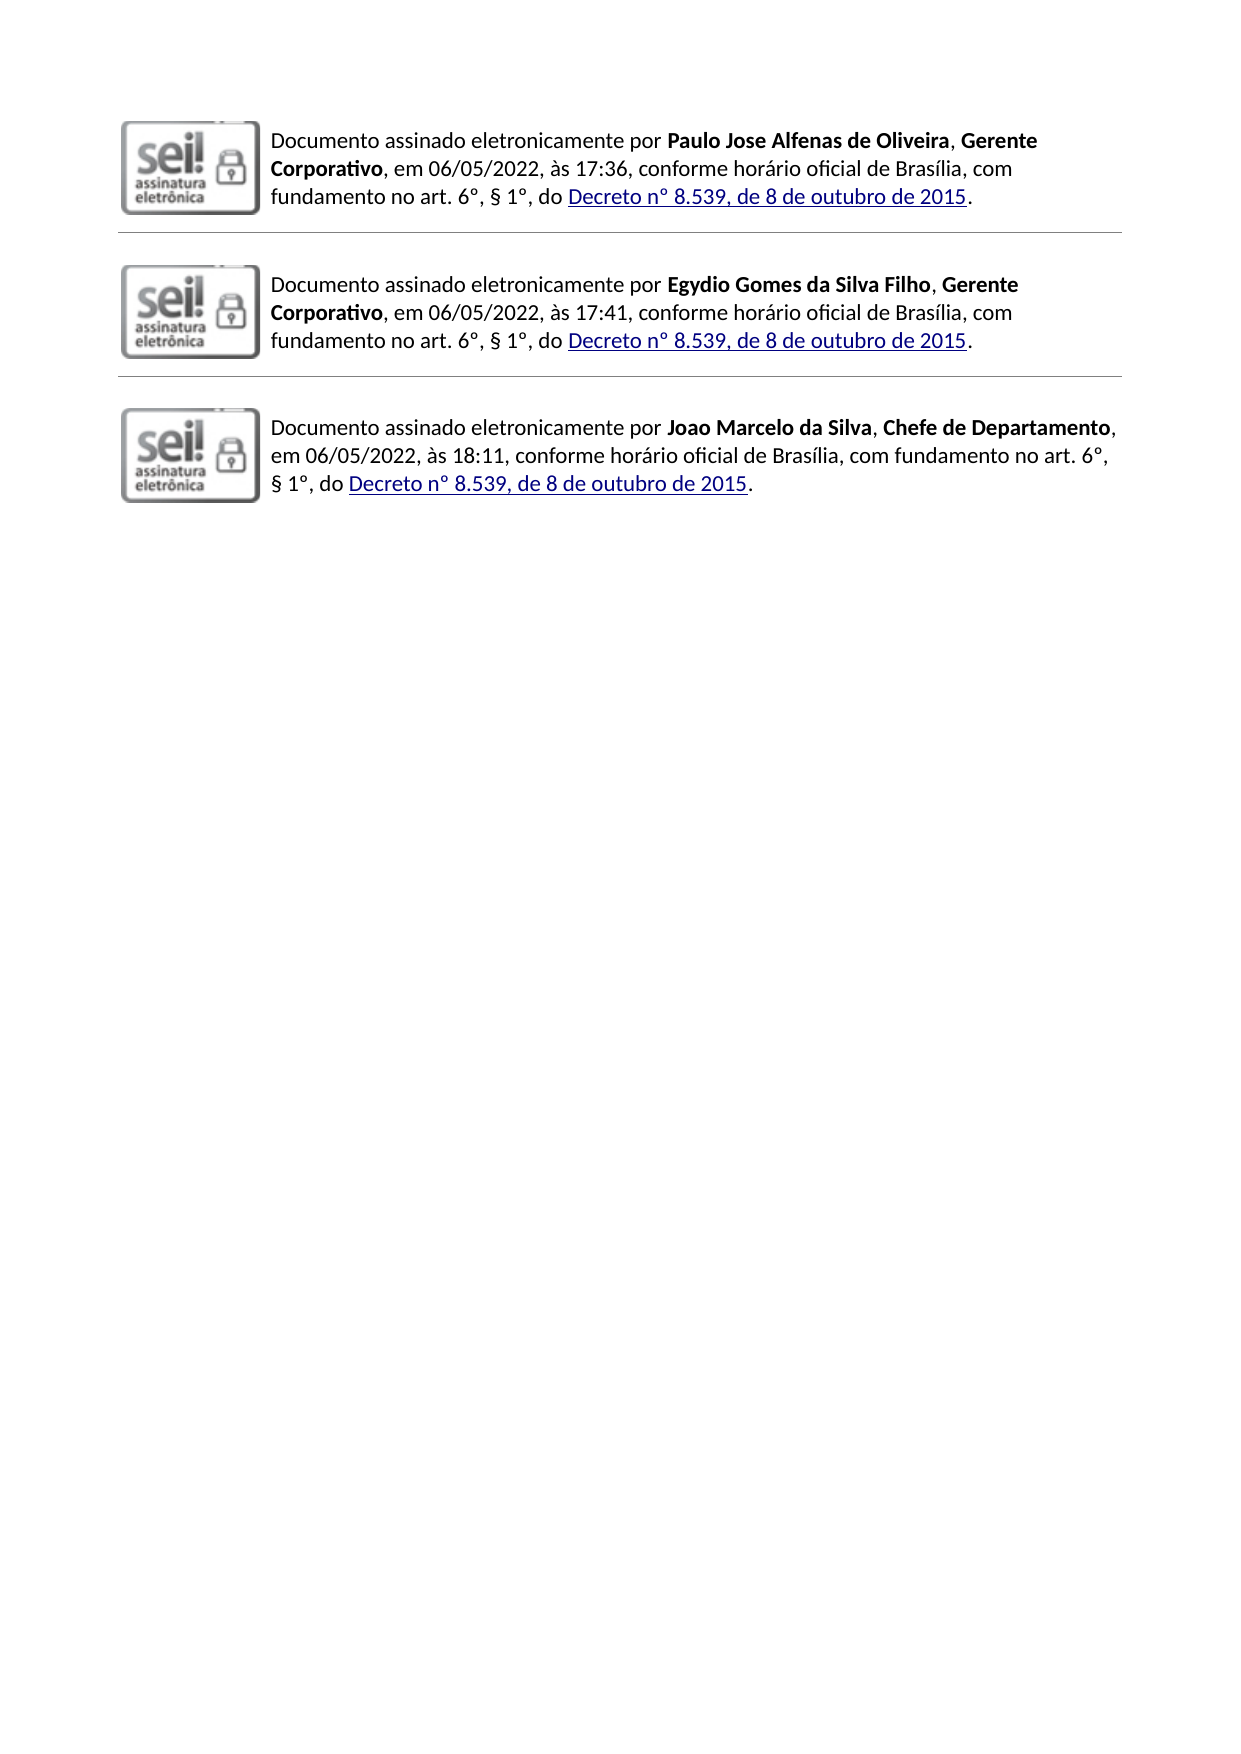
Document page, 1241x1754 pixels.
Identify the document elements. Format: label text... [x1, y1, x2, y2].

picture [121, 408, 261, 503]
table_header [118, 262, 268, 362]
table_header [118, 406, 268, 505]
table_header Documento assinado eletronicamente por Paulo Jose Alfenas de Oliveira, Gerente Corporativo, em 06/05/2022, às 17:36, conforme horário oficial de Brasília, com fundamento no art. 6º, § 1º, do Decreto nº 8.539, de 8 de outubro de 2015. [268, 118, 1122, 218]
picture [121, 265, 261, 359]
table_header Documento assinado eletronicamente por Egydio Gomes da Silva Filho, Gerente Corporativo, em 06/05/2022, às 17:41, conforme horário oficial de Brasília, com fundamento no art. 6º, § 1º, do Decreto nº 8.539, de 8 de outubro de 2015. [268, 262, 1122, 362]
table_header Documento assinado eletronicamente por Joao Marcelo da Silva, Chefe de Departamento, em 06/05/2022, às 18:11, conforme horário oficial de Brasília, com fundamento no art. 6º, § 1º, do Decreto nº 8.539, de 8 de outubro de 2015. [268, 406, 1122, 505]
picture [121, 121, 261, 215]
table_header [118, 118, 268, 218]
